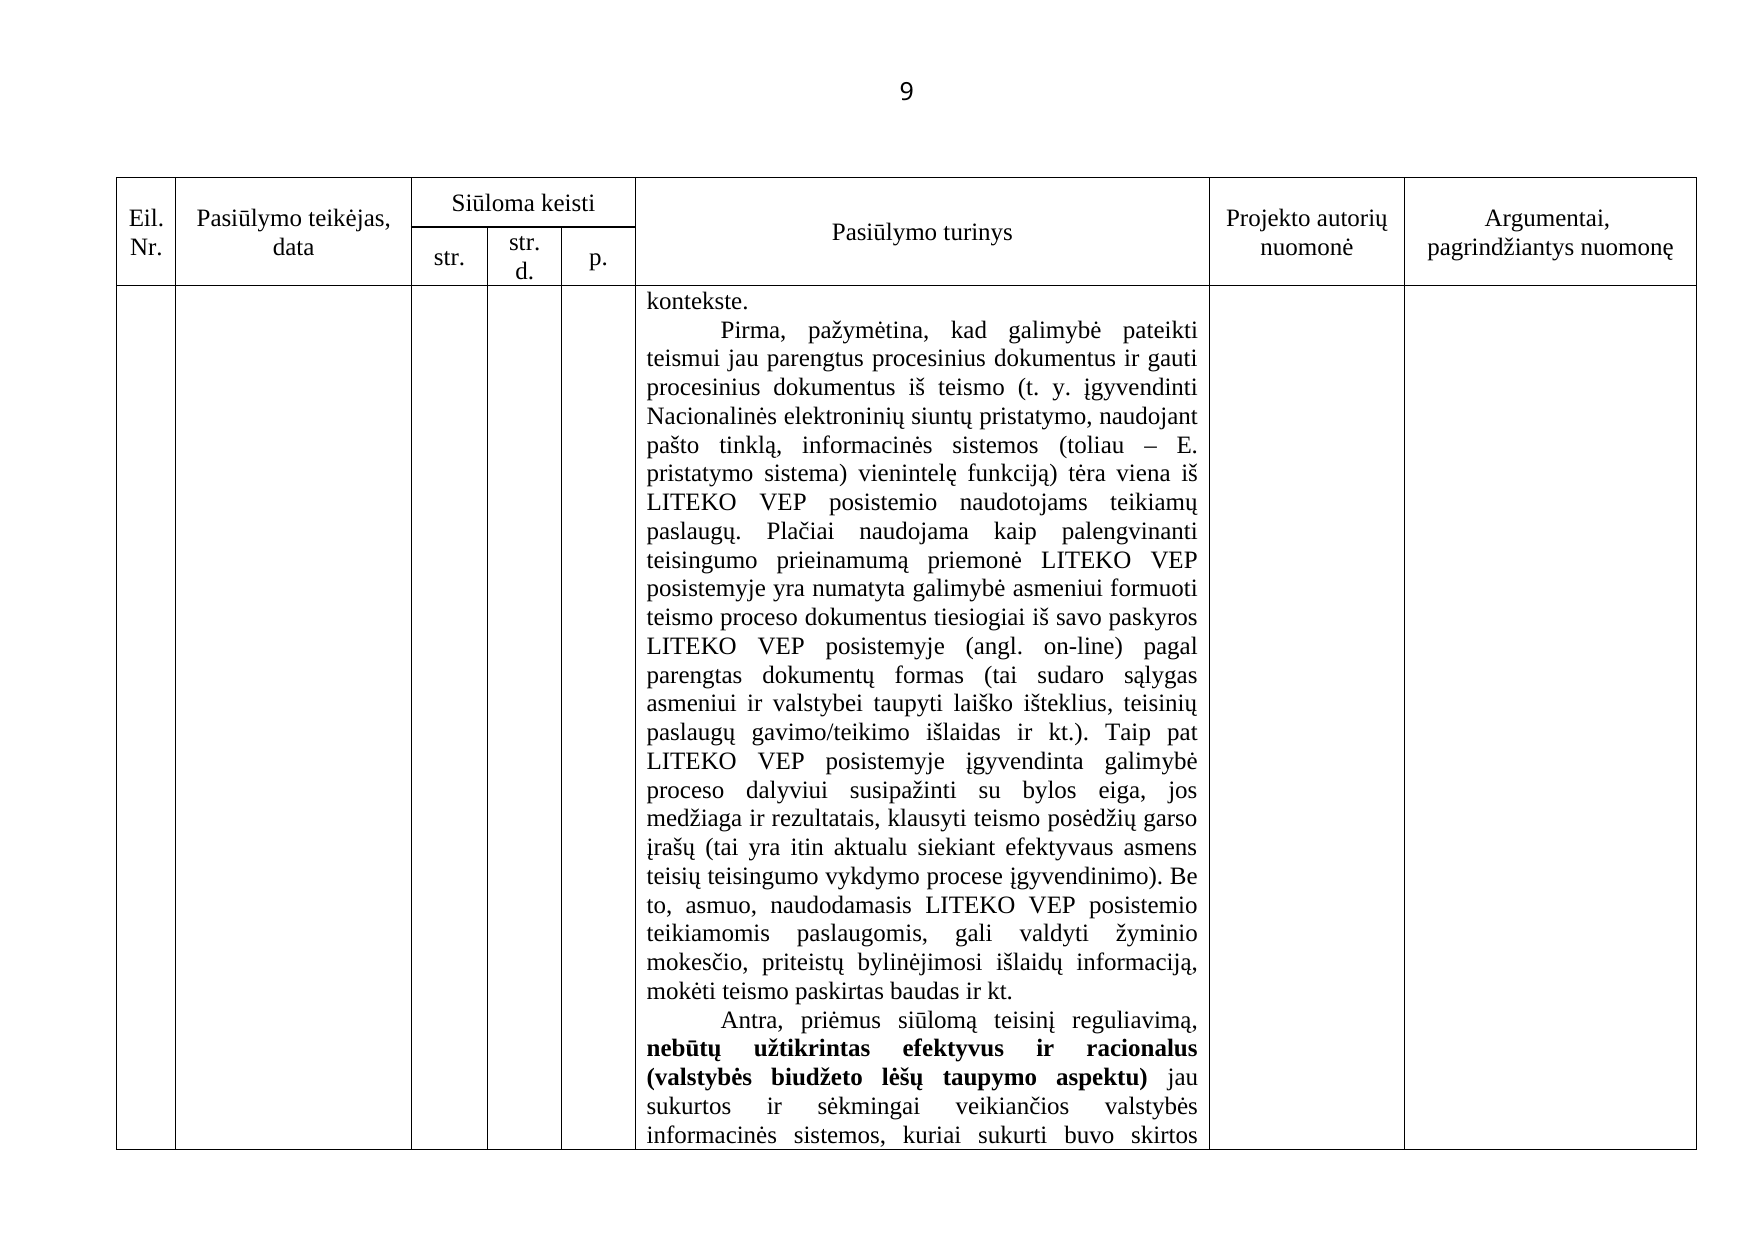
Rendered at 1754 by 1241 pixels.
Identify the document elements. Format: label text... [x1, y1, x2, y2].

table_cell [412, 286, 487, 1148]
table_header Pasiūlymo teikėjas, data [176, 178, 411, 285]
table_cell str. [412, 228, 487, 285]
table_header Siūloma keisti [412, 178, 635, 226]
table_header Argumentai, pagrindžiantys nuomonę [1405, 178, 1696, 285]
table_header Eil. Nr. [117, 178, 175, 285]
table_cell kontekste. Pirma, pažymėtina, kad galimybė pateikti teismui jau parengtus procesinius dokumentus ir gauti procesinius dokumentus iš teismo (t. y. įgyvendinti Nacionalinės elektroninių siuntų pristatymo, naudojant pašto tinklą, informacinės sistemos (toliau – E. pristatymo sistema) vienintelę funkciją) tėra viena iš LITEKO VEP posistemio naudotojams teikiamų paslaugų. Plačiai naudojama kaip palengvinanti teisingumo prieinamumą priemonė LITEKO VEP posistemyje yra numatyta galimybė asmeniui formuoti teismo proceso dokumentus tiesiogiai iš savo paskyros LITEKO VEP posistemyje (angl. on-line) pagal parengtas dokumentų formas (tai sudaro sąlygas asmeniui ir valstybei taupyti laiško išteklius, teisinių paslaugų gavimo/teikimo išlaidas ir kt.). Taip pat LITEKO VEP posistemyje įgyvendinta galimybė proceso dalyviui susipažinti su bylos eiga, jos medžiaga ir rezultatais, klausyti teismo posėdžių garso įrašų (tai yra itin aktualu siekiant efektyvaus asmens teisių teisingumo vykdymo procese įgyvendinimo). Be to, asmuo, naudodamasis LITEKO VEP posistemio teikiamomis paslaugomis, gali valdyti žyminio mokesčio, priteistų bylinėjimosi išlaidų informaciją, mokėti teismo paskirtas baudas ir kt. Antra, priėmus siūlomą teisinį reguliavimą, nebūtų užtikrintas efektyvus ir racionalus (valstybės biudžeto lėšų taupymo aspektu) jau sukurtos ir sėkmingai veikiančios valstybės informacinės sistemos, kuriai sukurti buvo skirtos [636, 286, 1209, 1148]
table_cell p. [562, 228, 635, 285]
table_cell [1210, 286, 1404, 1148]
table_cell [176, 286, 411, 1148]
table_cell [1405, 286, 1696, 1148]
table_cell [488, 286, 561, 1148]
table_cell str. d. [488, 228, 561, 285]
table_cell [562, 286, 635, 1148]
table_header Pasiūlymo turinys [636, 178, 1209, 285]
table_header Projekto autorių nuomonė [1210, 178, 1404, 285]
table_cell [117, 286, 175, 1148]
